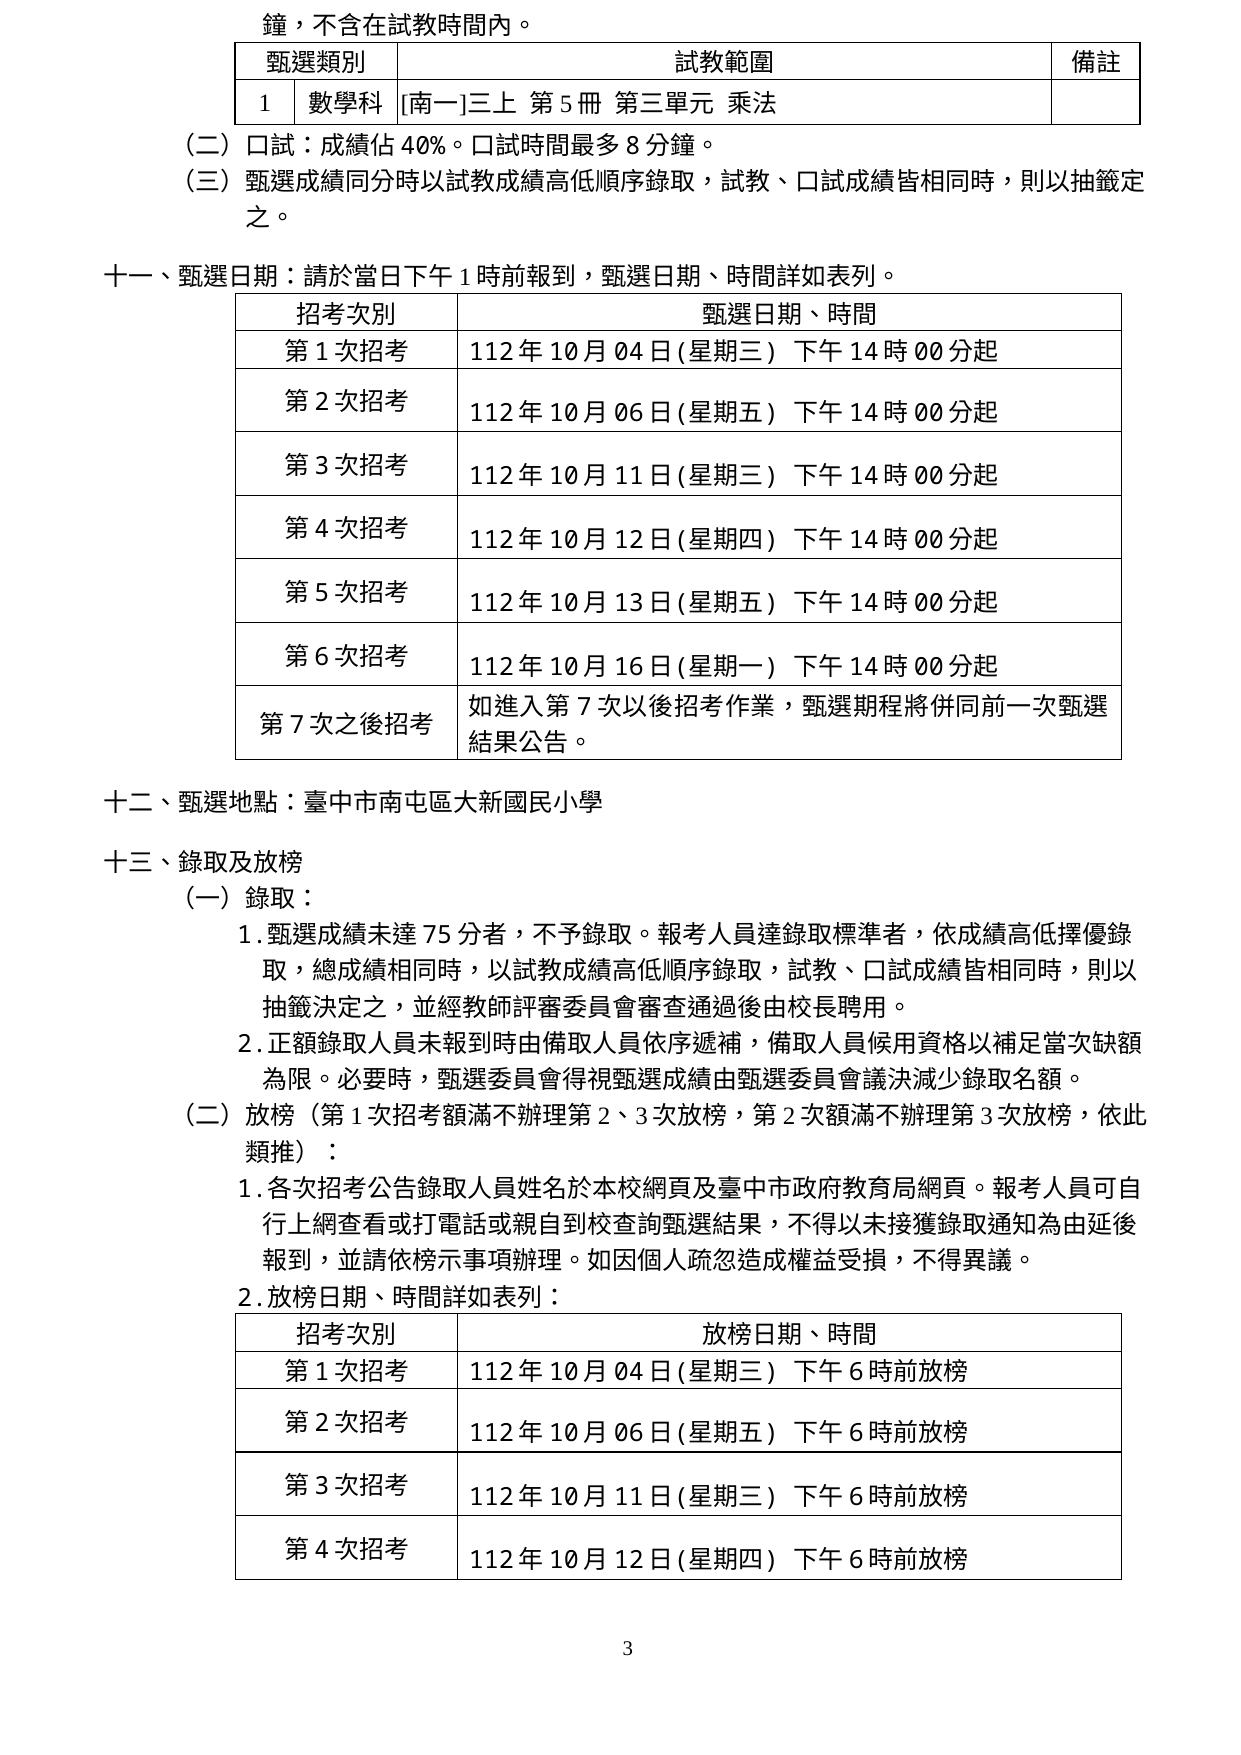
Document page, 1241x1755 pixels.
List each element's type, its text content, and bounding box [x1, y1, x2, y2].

text 十三、錄取及放榜 [103, 842, 1152, 878]
table_header 試教範圍 [398, 43, 1051, 79]
text 十二、甄選地點：臺中市南屯區大新國民小學 [103, 783, 1152, 819]
table_cell 112年10月11日(星期三) 下午6時前放榜 [458, 1453, 1121, 1515]
table_cell 112年10月11日(星期三) 下午14時00分起 [458, 432, 1121, 495]
table_cell 第1次招考 [236, 331, 457, 368]
table_cell [南一]三上 第5冊 第三單元 乘法 [398, 80, 1051, 124]
table_header 甄選類別 [236, 43, 397, 79]
table_cell 第2次招考 [236, 1389, 457, 1451]
table_header 甄選日期、時間 [458, 294, 1121, 330]
text 2.放榜日期、時間詳如表列： [237, 1277, 1152, 1313]
table_cell 第3次招考 [236, 432, 457, 495]
table_cell 112年10月04日(星期三) 下午14時00分起 [458, 331, 1121, 368]
text 1.各次招考公告錄取人員姓名於本校網頁及臺中市政府教育局網頁。報考人員可自行上網查看或打電話或親自到校查詢甄選結果，不得以未接獲錄取通知為由延後報到，並請依榜示事項辦理。如因個人疏忽造成權益受損，不得異議。 [237, 1168, 1152, 1277]
text 2.正額錄取人員未報到時由備取人員依序遞補，備取人員候用資格以補足當次缺額為限。必要時，甄選委員會得視甄選成績由甄選委員會議決減少錄取名額。 [237, 1023, 1152, 1096]
table_cell 112年10月06日(星期五) 下午14時00分起 [458, 369, 1121, 431]
table_cell 1 [236, 80, 294, 124]
table_cell [1052, 80, 1139, 124]
text 鐘，不含在試教時間內。 [237, 6, 1152, 42]
table_header 備註 [1052, 43, 1139, 79]
text （二）放榜（第1次招考額滿不辦理第2、3次放榜，第2次額滿不辦理第3次放榜，依此類推）： [170, 1096, 1152, 1168]
table_cell 第1次招考 [236, 1352, 457, 1388]
table_cell 112年10月12日(星期四) 下午6時前放榜 [458, 1516, 1121, 1578]
table_cell 第4次招考 [236, 1516, 457, 1578]
text 十一、甄選日期：請於當日下午1時前報到，甄選日期、時間詳如表列。 [103, 257, 1152, 293]
table_cell 112年10月13日(星期五) 下午14時00分起 [458, 559, 1121, 622]
table_cell 第6次招考 [236, 623, 457, 685]
table_header 放榜日期、時間 [458, 1314, 1121, 1351]
table_cell 第7次之後招考 [236, 686, 457, 759]
table_cell 112年10月12日(星期四) 下午14時00分起 [458, 496, 1121, 558]
table_cell 第4次招考 [236, 496, 457, 558]
table_cell 112年10月04日(星期三) 下午6時前放榜 [458, 1352, 1121, 1388]
text （三）甄選成績同分時以試教成績高低順序錄取，試教、口試成績皆相同時，則以抽籤定之。 [170, 161, 1152, 234]
table_cell 112年10月06日(星期五) 下午6時前放榜 [458, 1389, 1121, 1451]
text （二）口試：成績佔40%。口試時間最多8分鐘。 [170, 125, 1152, 161]
table_cell 數學科 [295, 80, 397, 124]
table_header 招考次別 [236, 1314, 457, 1351]
table_cell 112年10月16日(星期一) 下午14時00分起 [458, 623, 1121, 685]
table_cell 第3次招考 [236, 1453, 457, 1515]
text （一）錄取： [170, 878, 1152, 914]
table_header 招考次別 [236, 294, 457, 330]
table_cell 第5次招考 [236, 559, 457, 622]
text 1.甄選成績未達75分者，不予錄取。報考人員達錄取標準者，依成績高低擇優錄取，總成績相同時，以試教成績高低順序錄取，試教、口試成績皆相同時，則以抽籤決定之，並經教師評審委員會審查通過後由校長聘用。 [237, 914, 1152, 1023]
table_cell 第2次招考 [236, 369, 457, 431]
table_cell 如進入第7次以後招考作業，甄選期程將併同前一次甄選結果公告。 [458, 686, 1121, 759]
